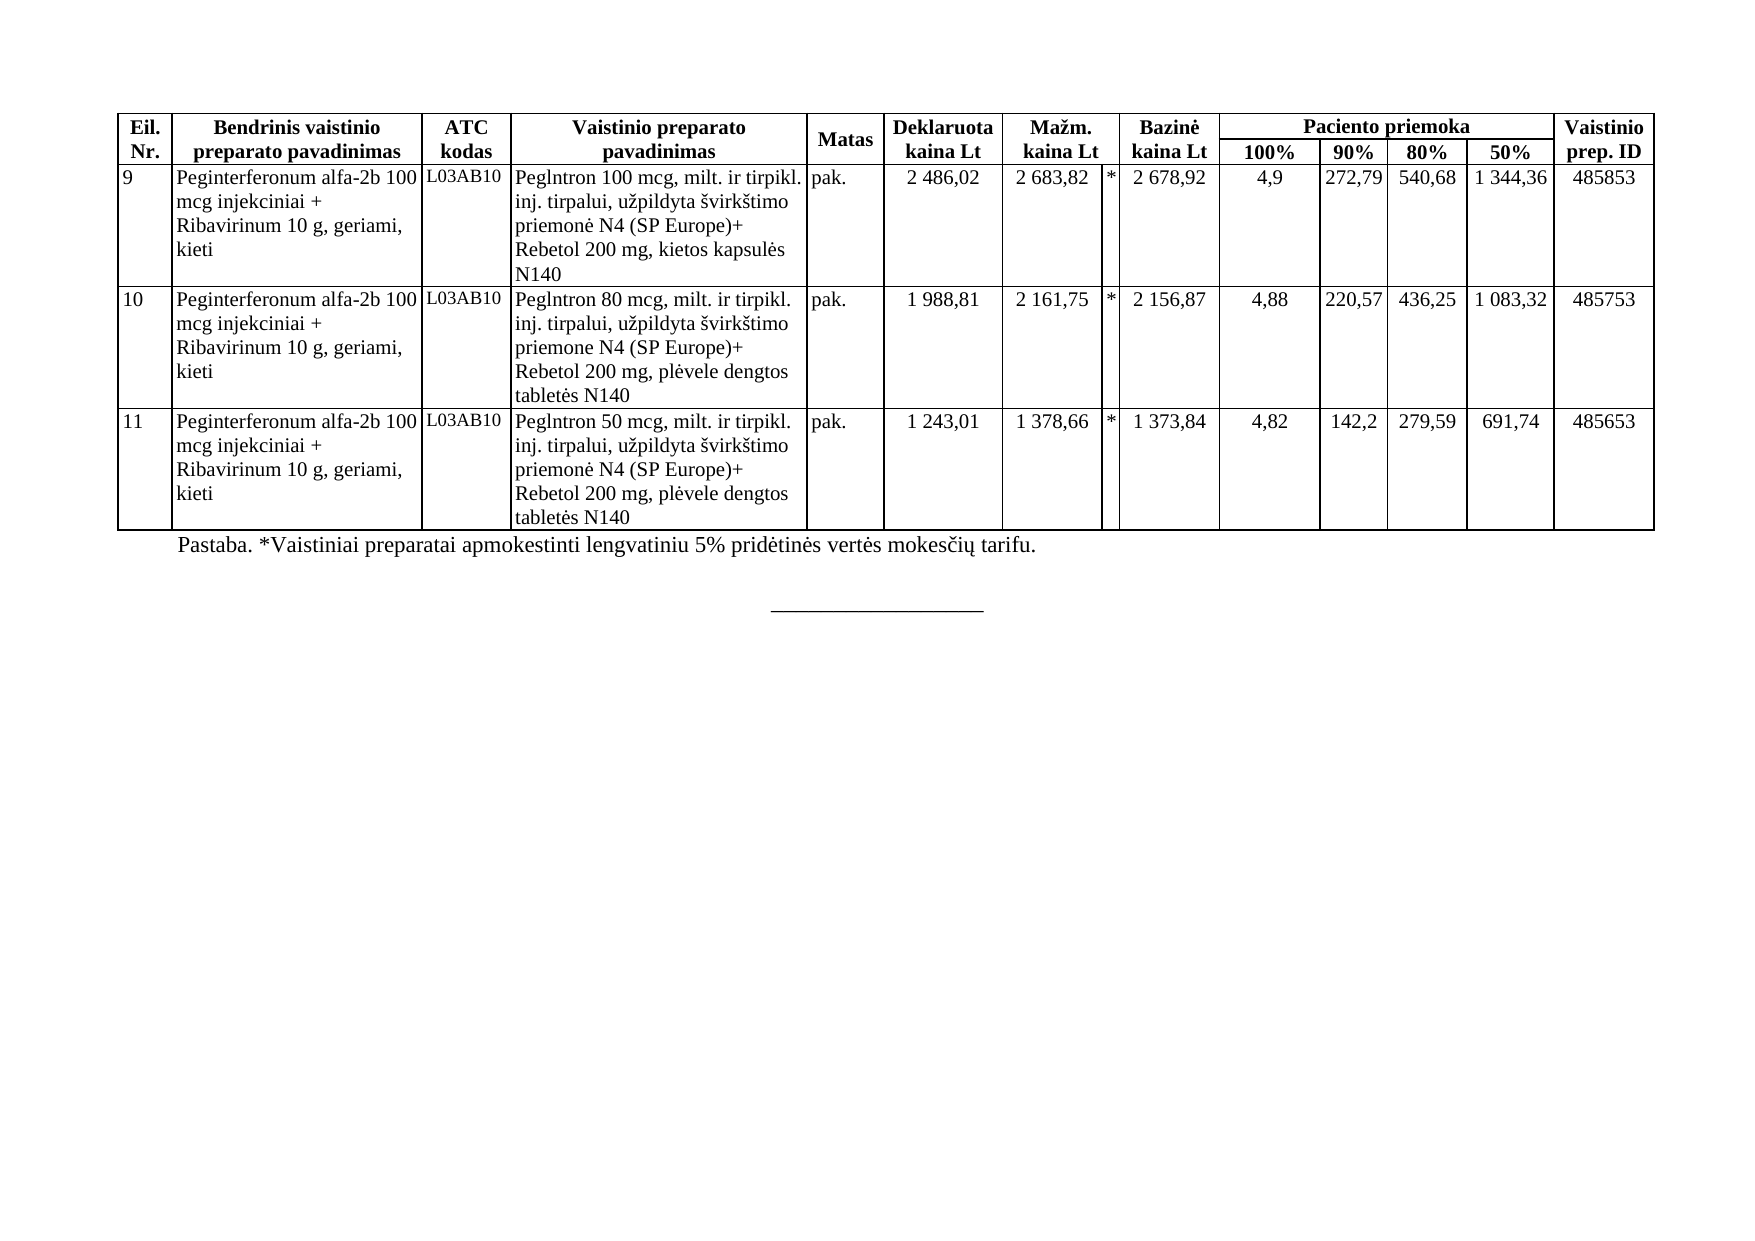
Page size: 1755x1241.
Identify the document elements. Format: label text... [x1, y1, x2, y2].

table_cell 220,57 [1321, 287, 1387, 407]
table_cell * [1103, 409, 1119, 529]
table_cell 80% [1388, 140, 1392, 164]
table_cell * [1103, 165, 1119, 286]
table_cell 10 [119, 287, 171, 407]
table_cell Peginterferonum alfa-2b 100 mcg injekciniai + Ribavirinum 10 g, geriami, kieti [173, 287, 421, 407]
table_cell 1 988,81 [885, 287, 1002, 407]
table_cell L03AB10 [423, 409, 510, 529]
table_cell 2 156,87 [1120, 287, 1219, 407]
table_cell 1 083,32 [1468, 287, 1553, 407]
table_cell 2 678,92 [1120, 165, 1219, 286]
table_header Mažm. kaina Lt [1003, 114, 1119, 164]
table_cell 485653 [1555, 409, 1653, 529]
table_cell Peginterferonum alfa-2b 100 mcg injekciniai + Ribavirinum 10 g, geriami, kieti [173, 409, 421, 529]
table_header Vaistinio prep. ID [1555, 114, 1653, 164]
table_cell 485753 [1555, 287, 1653, 407]
table_cell pak. [808, 165, 883, 286]
table_cell 272,79 [1321, 165, 1387, 286]
table_cell 2 486,02 [885, 165, 1002, 286]
table_cell Peginterferonum alfa-2b 100 mcg injekciniai + Ribavirinum 10 g, geriami, kieti [173, 165, 421, 286]
table_cell 11 [119, 409, 171, 529]
table_cell 1 243,01 [885, 409, 1002, 529]
table_cell 2 683,82 [1003, 165, 1101, 286]
table_cell 1 373,84 [1120, 409, 1219, 529]
table_cell 4,88 [1220, 287, 1319, 407]
text _________________ [118, 586, 1636, 615]
table_cell 1 344,36 [1468, 165, 1553, 286]
table_cell 436,25 [1388, 287, 1466, 407]
table_cell 90% [1383, 140, 1387, 164]
table_cell L03AB10 [423, 287, 510, 407]
table_cell pak. [808, 287, 883, 407]
table_cell 1 378,66 [1003, 409, 1101, 529]
table_cell L03AB10 [423, 165, 510, 286]
table_header Eil. Nr. [119, 114, 171, 164]
table_cell 691,74 [1468, 409, 1553, 529]
table_header Matas [808, 114, 883, 164]
table_header ATC kodas [423, 114, 510, 164]
table_header Deklaruota kaina Lt [885, 114, 1002, 164]
table_cell 540,68 [1388, 165, 1466, 286]
text Pastaba. *Vaistiniai preparatai apmokestinti lengvatiniu 5% pridėtinės vertės mokesčių tarifu. [118, 531, 1636, 557]
table_cell 4,9 [1220, 165, 1319, 286]
table_cell * [1103, 287, 1119, 407]
table_cell 9 [119, 165, 171, 286]
table_cell 279,59 [1388, 409, 1466, 529]
table_cell 485853 [1555, 165, 1653, 286]
table_header Bazinė kaina Lt [1120, 114, 1219, 164]
table_header Vaistinio preparato pavadinimas [512, 114, 806, 164]
table_cell 2 161,75 [1003, 287, 1101, 407]
table_header Bendrinis vaistinio preparato pavadinimas [173, 114, 421, 164]
table_cell 4,82 [1220, 409, 1319, 529]
table_cell pak. [808, 409, 883, 529]
table_cell 142,2 [1321, 409, 1387, 529]
